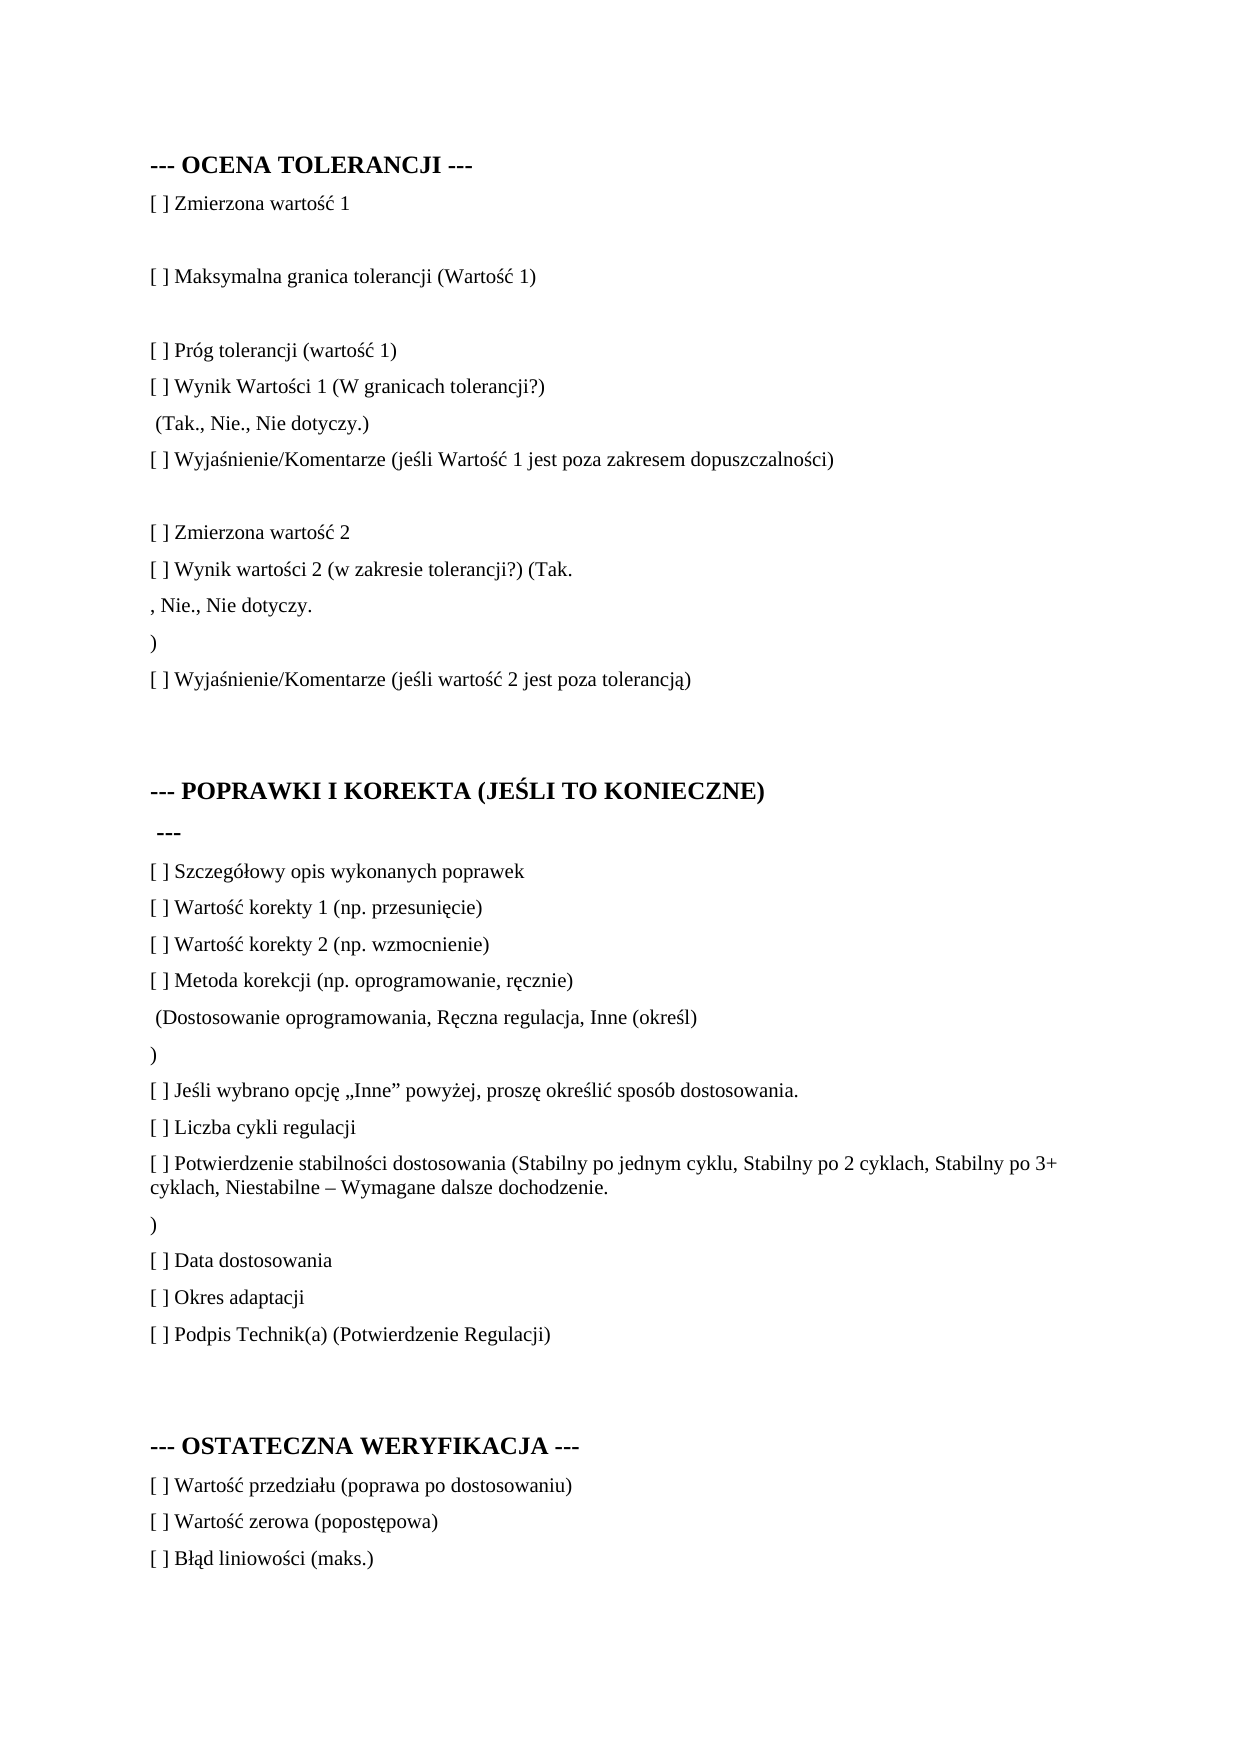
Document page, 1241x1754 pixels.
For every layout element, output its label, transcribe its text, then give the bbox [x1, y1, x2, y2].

text [ ] Liczba cykli regulacji [150, 1115, 1090, 1139]
text (Tak., Nie., Nie dotyczy.) [150, 411, 1090, 435]
text , Nie., Nie dotyczy. [150, 593, 1090, 617]
text [ ] Podpis Technik(a) (Potwierdzenie Regulacji) [150, 1322, 1090, 1346]
text [ ] Jeśli wybrano opcję „Inne” powyżej, proszę określić sposób dostosowania. [150, 1078, 1090, 1102]
text [ ] Potwierdzenie stabilności dostosowania (Stabilny po jednym cyklu, Stabilny po 2 cyklach, Stabilny po 3+ cyklach, Niestabilne – Wymagane dalsze dochodzenie. [150, 1151, 1090, 1199]
text --- OCENA TOLERANCJI --- [150, 150, 1090, 179]
text --- OSTATECZNA WERYFIKACJA --- [150, 1431, 1090, 1460]
text --- POPRAWKI I KOREKTA (JEŚLI TO KONIECZNE) [150, 776, 1090, 805]
text [ ] Data dostosowania [150, 1248, 1090, 1272]
text ) [150, 1042, 1090, 1066]
text [ ] Zmierzona wartość 1 [150, 191, 1090, 215]
text [ ] Wartość korekty 2 (np. wzmocnienie) [150, 932, 1090, 956]
text [ ] Wynik Wartości 1 (W granicach tolerancji?) [150, 374, 1090, 398]
text [ ] Wartość korekty 1 (np. przesunięcie) [150, 895, 1090, 919]
text [ ] Zmierzona wartość 2 [150, 520, 1090, 544]
text [ ] Wartość zerowa (popostępowa) [150, 1509, 1090, 1533]
text [ ] Wynik wartości 2 (w zakresie tolerancji?) (Tak. [150, 557, 1090, 581]
text ) [150, 1212, 1090, 1236]
text [ ] Próg tolerancji (wartość 1) [150, 337, 1090, 362]
text [ ] Wyjaśnienie/Komentarze (jeśli Wartość 1 jest poza zakresem dopuszczalności) [150, 447, 1090, 471]
text [ ] Okres adaptacji [150, 1285, 1090, 1309]
text [ ] Szczegółowy opis wykonanych poprawek [150, 859, 1090, 883]
text [ ] Wyjaśnienie/Komentarze (jeśli wartość 2 jest poza tolerancją) [150, 667, 1090, 691]
text [ ] Wartość przedziału (poprawa po dostosowaniu) [150, 1472, 1090, 1497]
text (Dostosowanie oprogramowania, Ręczna regulacja, Inne (określ) [150, 1005, 1090, 1029]
text [ ] Metoda korekcji (np. oprogramowanie, ręcznie) [150, 968, 1090, 992]
text --- [150, 817, 1090, 846]
text ) [150, 630, 1090, 654]
text [ ] Błąd liniowości (maks.) [150, 1546, 1090, 1570]
text [ ] Maksymalna granica tolerancji (Wartość 1) [150, 264, 1090, 288]
